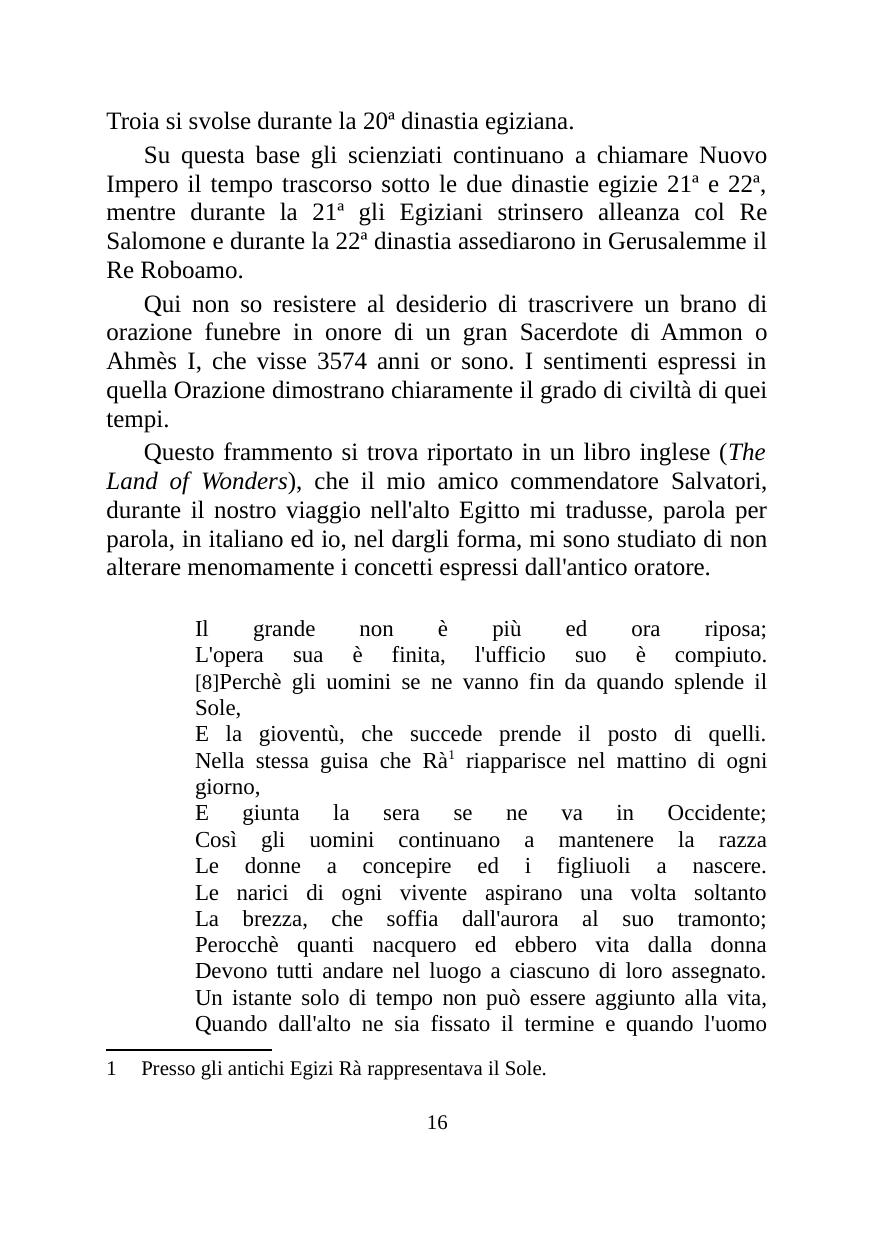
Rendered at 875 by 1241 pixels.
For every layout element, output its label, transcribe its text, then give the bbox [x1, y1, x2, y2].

text Qui non so resistere al desiderio di trascrivere un brano di orazione funebre in onore di un gran Sacerdote di Ammon o Ahmès I, che visse 3574 anni or sono. I sentimenti espressi in quella Orazione dimostrano chiaramente il grado di civiltà di quei tempi. [106, 289, 768, 432]
text Il grande non è più ed ora riposa; L'opera sua è finita, l'ufficio suo è compiuto. [8]Perchè gli uomini se ne vanno fin da quando splende il Sole, E la gioventù, che succede prende il posto di quelli. Nella stessa guisa che Rà riapparisce nel mattino di ogni giorno, E giunta la sera se ne va in Occidente; Così gli uomini continuano a mantenere la razza Le donne a concepire ed i figliuoli a nascere. Le narici di ogni vivente aspirano una volta soltanto La brezza, che soffia dall'aurora al suo tramonto; Perocchè quanti nacquero ed ebbero vita dalla donna Devono tutti andare nel luogo a ciascuno di loro assegnato. Un istante solo di tempo non può essere aggiunto alla vita, Quando dall'alto ne sia fissato il termine e quando l'uomo [195, 615, 768, 1037]
text Su questa base gli scienziati continuano a chiamare Nuovo Impero il tempo trascorso sotto le due dinastie egizie 21ª e 22ª, mentre durante la 21ª gli Egiziani strinsero alleanza col Re Salomone e durante la 22ª dinastia assediarono in Gerusalemme il Re Roboamo. [106, 140, 768, 284]
text Troia si svolse durante la 20ª dinastia egiziana. [106, 106, 768, 135]
text Presso gli antichi Egizi Rà rappresentava il Sole. [106, 1056, 768, 1080]
text Questo frammento si trova riportato in un libro inglese (The Land of Wonders), che il mio amico commendatore Salvatori, durante il nostro viaggio nell'alto Egitto mi tradusse, parola per parola, in italiano ed io, nel dargli forma, mi sono studiato di non alterare menomamente i concetti espressi dall'antico oratore. [106, 437, 768, 581]
